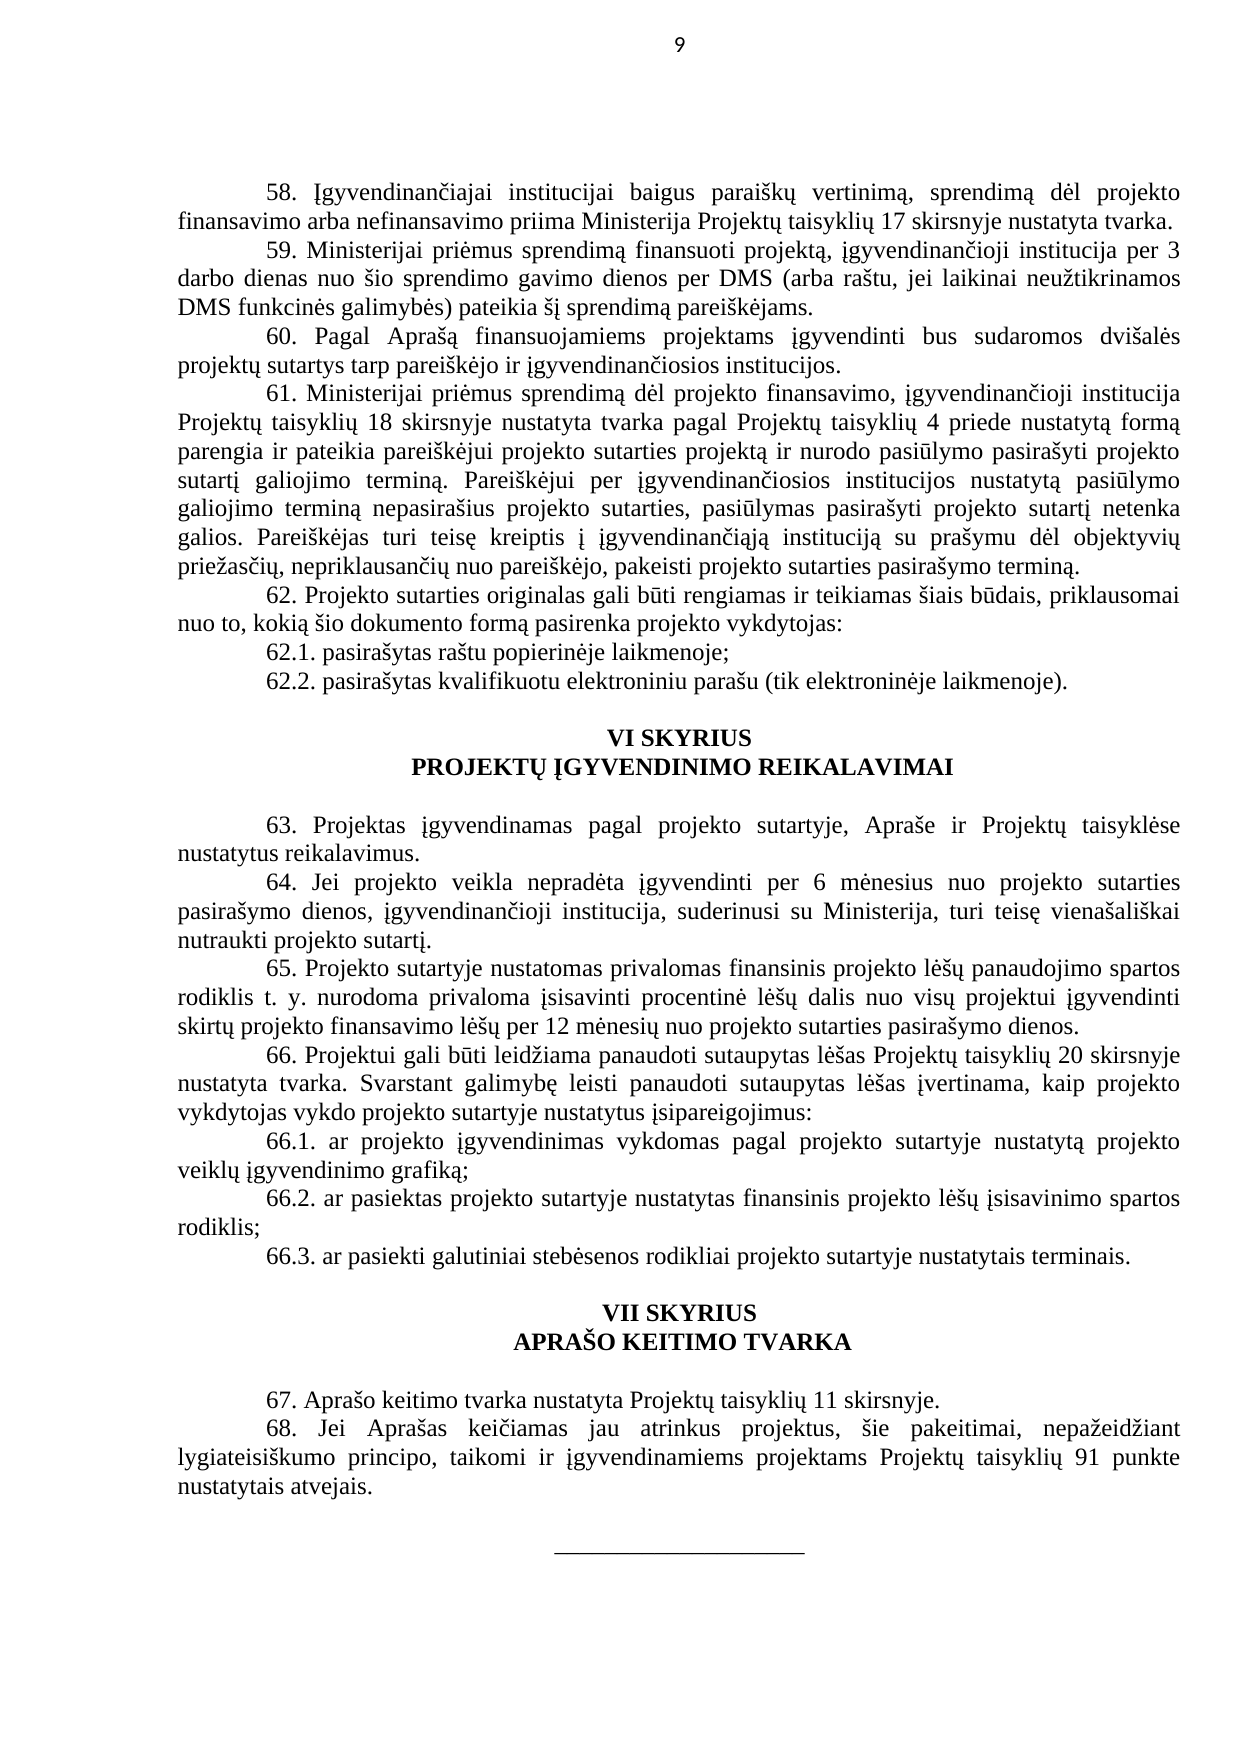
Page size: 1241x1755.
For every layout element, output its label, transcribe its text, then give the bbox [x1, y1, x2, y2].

text 62.1. pasirašytas raštu popierinėje laikmenoje; [266, 637, 1181, 666]
text 67. Aprašo keitimo tvarka nustatyta Projektų taisyklių 11 skirsnyje. [177, 1385, 1181, 1413]
text 63. Projektas įgyvendinamas pagal projekto sutartyje, Apraše ir Projektų taisyklėse nustatytus reikalavimus. [177, 810, 1181, 867]
text 65. Projekto sutartyje nustatomas privalomas finansinis projekto lėšų panaudojimo spartos rodiklis t. y. nurodoma privaloma įsisavinti procentinė lėšų dalis nuo visų projektui įgyvendinti skirtų projekto finansavimo lėšų per 12 mėnesių nuo projekto sutarties pasirašymo dienos. [177, 953, 1181, 1040]
text 60. Pagal Aprašą finansuojamiems projektams įgyvendinti bus sudaromos dvišalės projektų sutartys tarp pareiškėjo ir įgyvendinančiosios institucijos. [177, 321, 1181, 378]
text 62.2. pasirašytas kvalifikuotu elektroniniu parašu (tik elektroninėje laikmenoje). [266, 666, 1181, 695]
text 59. Ministerijai priėmus sprendimą finansuoti projektą, įgyvendinančioji institucija per 3 darbo dienas nuo šio sprendimo gavimo dienos per DMS (arba raštu, jei laikinai neužtikrinamos DMS funkcinės galimybės) pateikia šį sprendimą pareiškėjams. [177, 235, 1181, 321]
text 62. Projekto sutarties originalas gali būti rengiamas ir teikiamas šiais būdais, priklausomai nuo to, kokią šio dokumento formą pasirenka projekto vykdytojas: [177, 580, 1181, 637]
text 66. Projektui gali būti leidžiama panaudoti sutaupytas lėšas Projektų taisyklių 20 skirsnyje nustatyta tvarka. Svarstant galimybę leisti panaudoti sutaupytas lėšas įvertinama, kaip projekto vykdytojas vykdo projekto sutartyje nustatytus įsipareigojimus: [177, 1040, 1181, 1126]
text 66.3. ar pasiekti galutiniai stebėsenos rodikliai projekto sutartyje nustatytais terminais. [177, 1241, 1181, 1270]
text 61. Ministerijai priėmus sprendimą dėl projekto finansavimo, įgyvendinančioji institucija Projektų taisyklių 18 skirsnyje nustatyta tvarka pagal Projektų taisyklių 4 priede nustatytą formą parengia ir pateikia pareiškėjui projekto sutarties projektą ir nurodo pasiūlymo pasirašyti projekto sutartį galiojimo terminą. Pareiškėjui per įgyvendinančiosios institucijos nustatytą pasiūlymo galiojimo terminą nepasirašius projekto sutarties, pasiūlymas pasirašyti projekto sutartį netenka galios. Pareiškėjas turi teisę kreiptis į įgyvendinančiąją instituciją su prašymu dėl objektyvių priežasčių, nepriklausančių nuo pareiškėjo, pakeisti projekto sutarties pasirašymo terminą. [177, 378, 1181, 580]
text PROJEKTŲ ĮGYVENDINIMO REIKALAVIMAI [177, 752, 1181, 781]
text 64. Jei projekto veikla nepradėta įgyvendinti per 6 mėnesius nuo projekto sutarties pasirašymo dienos, įgyvendinančioji institucija, suderinusi su Ministerija, turi teisę vienašališkai nutraukti projekto sutartį. [177, 867, 1181, 953]
text 58. Įgyvendinančiajai institucijai baigus paraiškų vertinimą, sprendimą dėl projekto finansavimo arba nefinansavimo priima Ministerija Projektų taisyklių 17 skirsnyje nustatyta tvarka. [177, 177, 1181, 235]
text 66.2. ar pasiektas projekto sutartyje nustatytas finansinis projekto lėšų įsisavinimo spartos rodiklis; [177, 1183, 1181, 1241]
text 66.1. ar projekto įgyvendinimas vykdomas pagal projekto sutartyje nustatytą projekto veiklų įgyvendinimo grafiką; [177, 1126, 1181, 1183]
text 68. Jei Aprašas keičiamas jau atrinkus projektus, šie pakeitimai, nepažeidžiant lygiateisiškumo principo, taikomi ir įgyvendinamiems projektams Projektų taisyklių 91 punkte nustatytais atvejais. [177, 1413, 1181, 1500]
text VII SKYRIUS [177, 1298, 1181, 1327]
text APRAŠO KEITIMO TVARKA [177, 1327, 1181, 1356]
text VI SKYRIUS [177, 723, 1181, 752]
text ____________________ [177, 1528, 1181, 1557]
